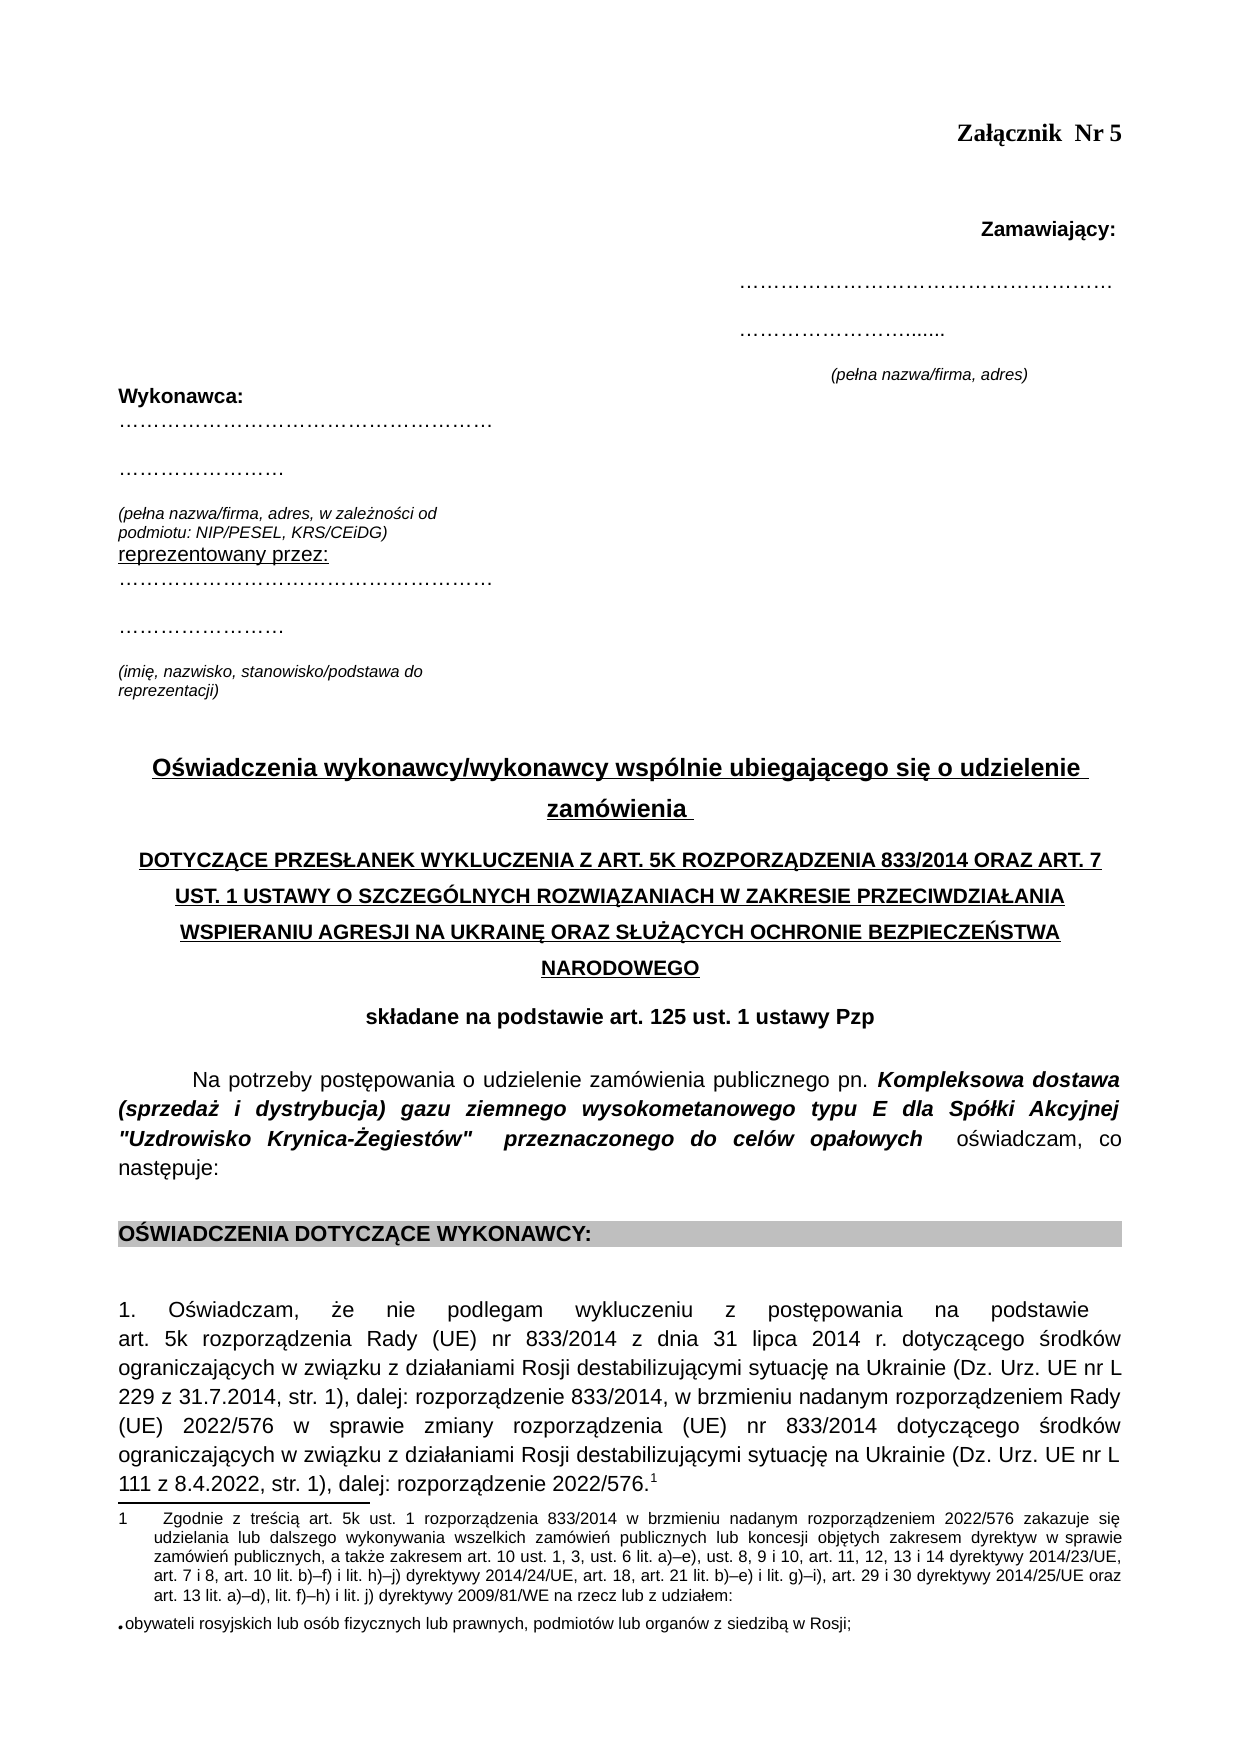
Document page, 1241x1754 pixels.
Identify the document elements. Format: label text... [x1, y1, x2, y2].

text DOTYCZĄCE PRZESŁANEK WYKLUCZENIA Z ART. 5K ROZPORZĄDZENIA 833/2014 ORAZ ART. 7 UST. 1 USTAWY o szczególnych rozwiązaniach w zakresie przeciwdziałania wspieraniu agresji na Ukrainę oraz służących ochronie bezpieczeństwa narodowego [118, 848, 1122, 979]
text (imię, nazwisko, stanowisko/podstawa do reprezentacji) [118, 662, 502, 700]
list 1. Oświadczam, że nie podlegam wykluczeniu z postępowania na podstawie art. 5k rozporządzenia Rady (UE) nr 833/2014 z dnia 31 lipca 2014 r. dotyczącego środków ograniczających w związku z działaniami Rosji destabilizującymi sytuację na Ukrainie (Dz. Urz. UE nr L 229 z 31.7.2014, str. 1), dalej: rozporządzenie 833/2014, w brzmieniu nadanym rozporządzeniem Rady (UE) 2022/576 w sprawie zmiany rozporządzenia (UE) nr 833/2014 dotyczącego środków ograniczających w związku z działaniami Rosji destabilizującymi sytuację na Ukrainie (Dz. Urz. UE nr L 111 z 8.4.2022, str. 1), dalej: rozporządzenie 2022/576. [118, 1297, 1122, 1496]
text reprezentowany przez: [118, 542, 1122, 566]
text OŚWIADCZENIA DOTYCZĄCE WYKONAWCY: [118, 1221, 1122, 1247]
text Oświadczenia wykonawcy/wykonawcy wspólnie ubiegającego się o udzielenie [118, 753, 1122, 781]
text Zamawiający: [159, 217, 1116, 241]
text Zgodnie z treścią art. 5k ust. 1 rozporządzenia 833/2014 w brzmieniu nadanym rozporządzeniem 2022/576 zakazuje się udzielania lub dalszego wykonywania wszelkich zamówień publicznych lub koncesji objętych zakresem dyrektyw w sprawie zamówień publicznych, a także zakresem art. 10 ust. 1, 3, ust. 6 lit. a)–e), ust. 8, 9 i 10, art. 11, 12, 13 i 14 dyrektywy 2014/23/UE, art. 7 i 8, art. 10 lit. b)–f) i lit. h)–j) dyrektywy 2014/24/UE, art. 18, art. 21 lit. b)–e) i lit. g)–i), art. 29 i 30 dyrektywy 2014/25/UE oraz art. 13 lit. a)–d), lit. f)–h) i lit. j) dyrektywy 2009/81/WE na rzecz lub z udziałem: [118, 1509, 1122, 1604]
text Na potrzeby postępowania o udzielenie zamówienia publicznego pn. Kompleksowa dostawa (sprzedaż i dystrybucja) gazu ziemnego wysokometanowego typu E dla Spółki Akcyjnej "Uzdrowisko Krynica-Żegiestów" przeznaczonego do celów opałowych oświadczam, co następuje: [118, 1067, 1122, 1180]
text Załącznik Nr 5 [118, 118, 1122, 147]
list obywateli rosyjskich lub osób fizycznych lub prawnych, podmiotów lub organów z siedzibą w Rosji; [118, 1604, 1122, 1636]
text ……………………………………………………………………....... [738, 269, 1122, 341]
text …………………………………………………………………… [118, 566, 502, 638]
text zamówienia [118, 794, 1122, 823]
text Wykonawca: [118, 384, 1122, 408]
text (pełna nazwa/firma, adres) [738, 364, 1122, 384]
text składane na podstawie art. 125 ust. 1 ustawy Pzp [118, 1004, 1122, 1029]
text …………………………………………………………………… [118, 408, 502, 479]
text (pełna nazwa/firma, adres, w zależności od podmiotu: NIP/PESEL, KRS/CEiDG) [118, 503, 502, 542]
